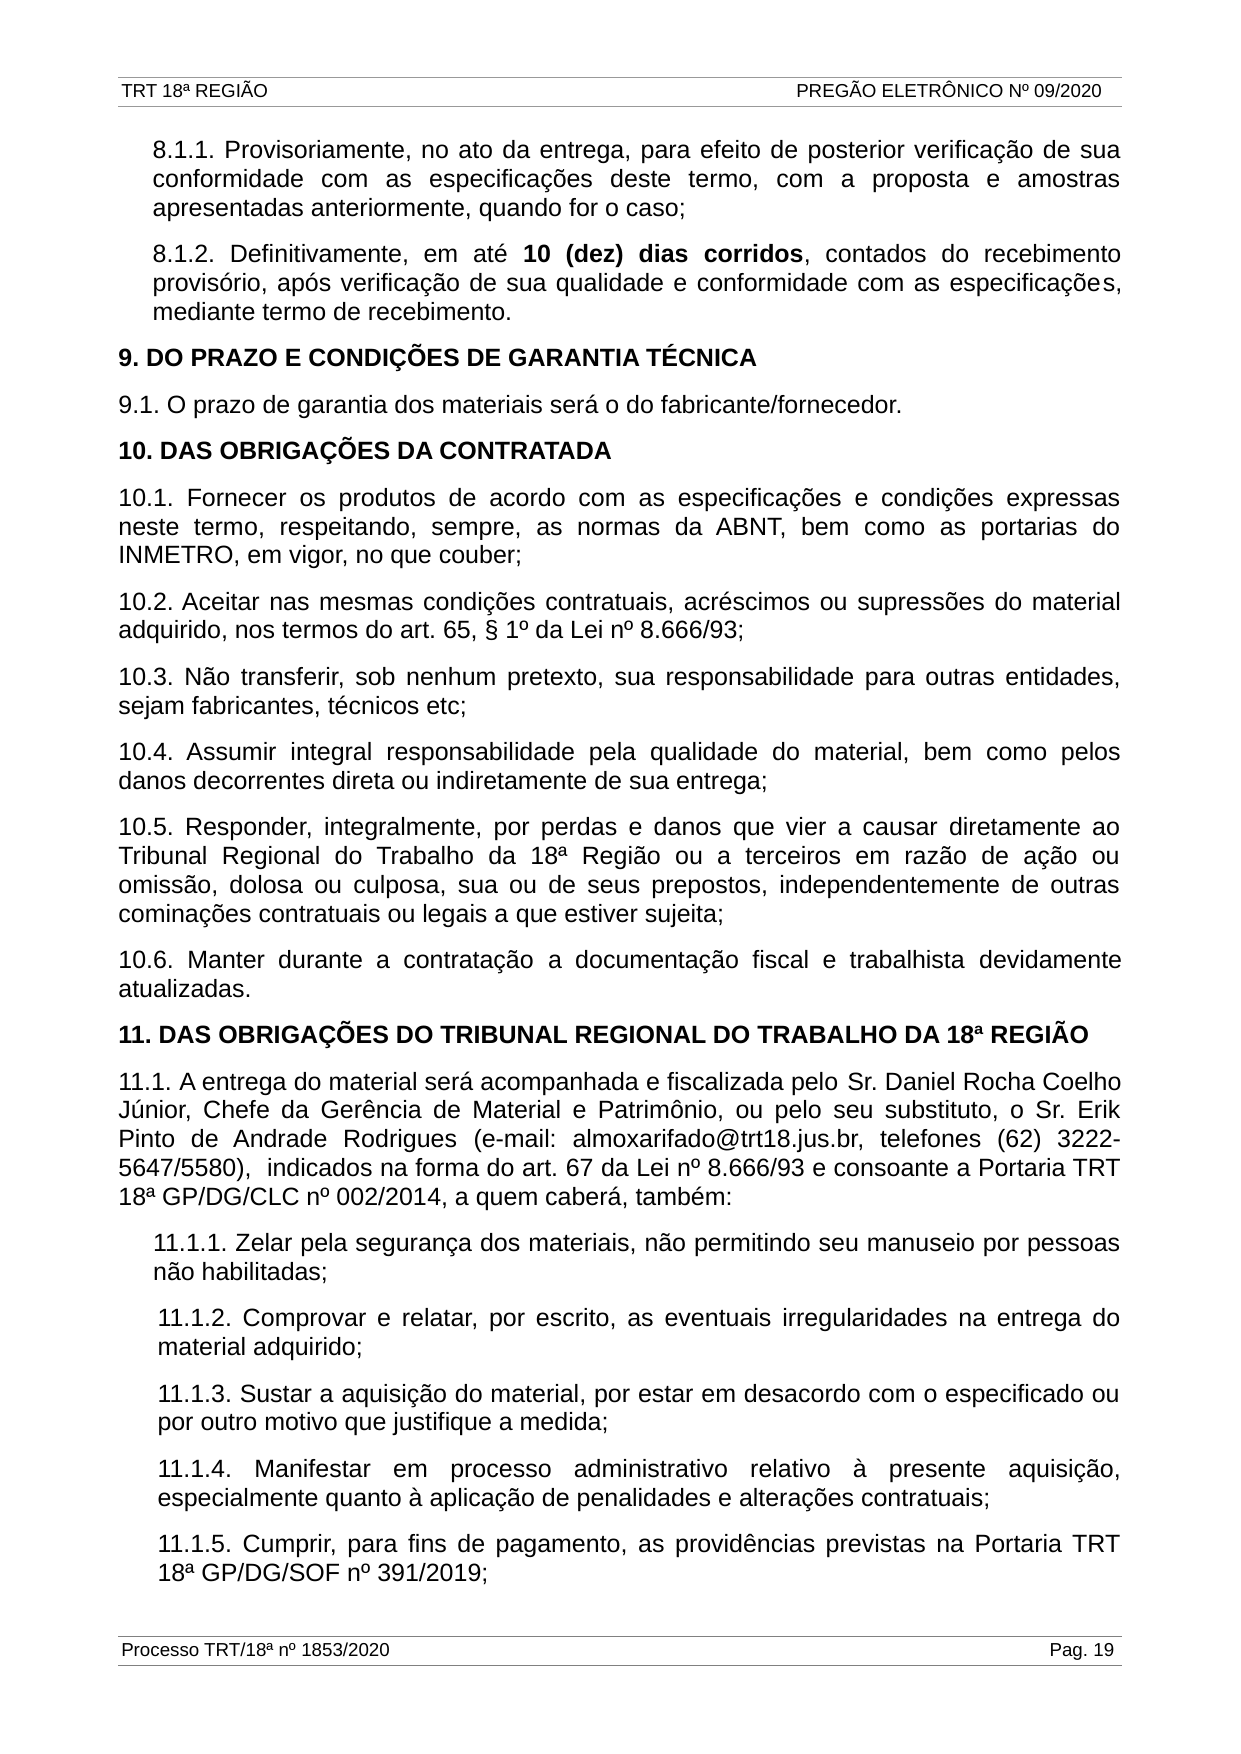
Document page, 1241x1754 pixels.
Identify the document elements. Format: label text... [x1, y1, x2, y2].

text 11.1.3. Sustar a aquisição do material, por estar em desacordo com o especificado ou por outro motivo que justifique a medida; [157, 1379, 1122, 1436]
text 10.3. Não transferir, sob nenhum pretexto, sua responsabilidade para outras entidades, sejam fabricantes, técnicos etc; [118, 662, 1122, 719]
text 9. DO PRAZO E CONDIÇÕES DE GARANTIA TÉCNICA [118, 343, 1122, 372]
text 8.1.1. Provisoriamente, no ato da entrega, para efeito de posterior verificação de sua conformidade com as especificações deste termo, com a proposta e amostras apresentadas anteriormente, quando for o caso; [152, 136, 1122, 222]
text 11.1.1. Zelar pela segurança dos materiais, não permitindo seu manuseio por pessoas não habilitadas; [153, 1228, 1122, 1286]
text 10.1. Fornecer os produtos de acordo com as especificações e condições expressas neste termo, respeitando, sempre, as normas da ABNT, bem como as portarias do INMETRO, em vigor, no que couber; [118, 483, 1122, 569]
text 10.2. Aceitar nas mesmas condições contratuais, acréscimos ou supressões do material adquirido, nos termos do art. 65, § 1º da Lei nº 8.666/93; [118, 587, 1122, 644]
text 11.1.4. Manifestar em processo administrativo relativo à presente aquisição, especialmente quanto à aplicação de penalidades e alterações contratuais; [157, 1454, 1122, 1511]
text 10.6. Manter durante a contratação a documentação fiscal e trabalhista devidamente atualizadas. [118, 945, 1122, 1003]
text 10.4. Assumir integral responsabilidade pela qualidade do material, bem como pelos danos decorrentes direta ou indiretamente de sua entrega; [118, 737, 1122, 795]
text 11.1.5. Cumprir, para fins de pagamento, as providências previstas na Portaria TRT 18ª GP/DG/SOF nº 391/2019; [157, 1529, 1122, 1587]
text 10. DAS OBRIGAÇÕES DA CONTRATADA [118, 436, 1122, 465]
text 9.1. O prazo de garantia dos materiais será o do fabricante/fornecedor. [118, 390, 1122, 419]
text 11. DAS OBRIGAÇÕES DO TRIBUNAL REGIONAL DO TRABALHO DA 18ª REGIÃO [118, 1020, 1122, 1049]
text 10.5. Responder, integralmente, por perdas e danos que vier a causar diretamente ao Tribunal Regional do Trabalho da 18ª Região ou a terceiros em razão de ação ou omissão, dolosa ou culposa, sua ou de seus prepostos, independentemente de outras cominações contratuais ou legais a que estiver sujeita; [118, 812, 1122, 927]
text 11.1. A entrega do material será acompanhada e fiscalizada pelo Sr. Daniel Rocha Coelho Júnior, Chefe da Gerência de Material e Patrimônio, ou pelo seu substituto, o Sr. Erik Pinto de Andrade Rodrigues (e-mail: almoxarifado@trt18.jus.br, telefones (62) 3222-5647/5580), indicados na forma do art. 67 da Lei nº 8.666/93 e consoante a Portaria TRT 18ª GP/DG/CLC nº 002/2014, a quem caberá, também: [118, 1067, 1122, 1211]
text 11.1.2. Comprovar e relatar, por escrito, as eventuais irregularidades na entrega do material adquirido; [157, 1303, 1122, 1361]
text 8.1.2. Definitivamente, em até 10 (dez) dias corridos, contados do recebimento provisório, após verificação de sua qualidade e conformidade com as especificações, mediante termo de recebimento. [152, 239, 1122, 326]
